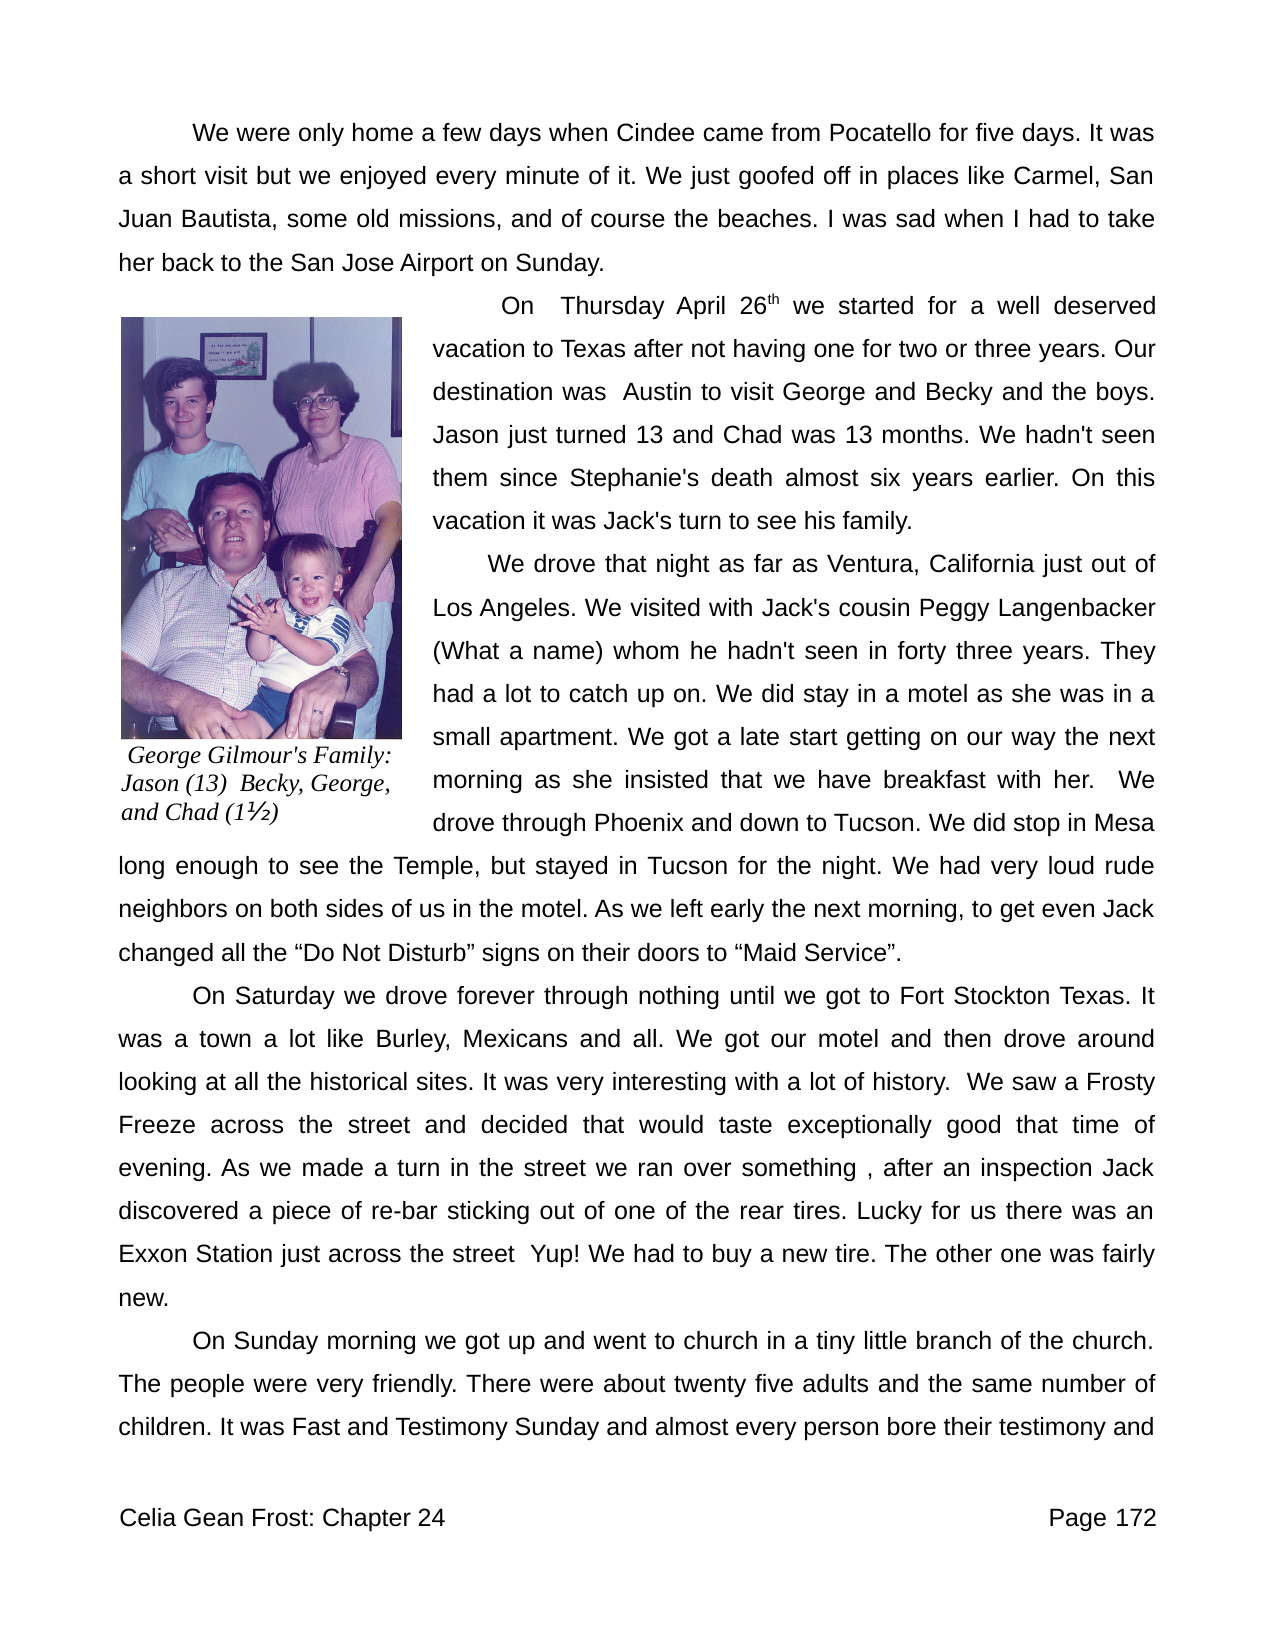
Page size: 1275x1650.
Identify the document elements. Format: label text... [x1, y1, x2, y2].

picture [121, 317, 403, 740]
text On Thursday April 26th we started for a well deserved vacation to Texas after not having one for two or three years. Our destination was Austin to visit George and Becky and the boys. Jason just turned 13 and Chad was 13 months. We hadn't seen them since Stephanie's death almost six years earlier. On this vacation it was Jack's turn to see his family. [118, 291, 1157, 535]
text On Sunday morning we got up and went to church in a tiny little branch of the church. The people were very friendly. There were about twenty five adults and the same number of children. It was Fast and Testimony Sunday and almost every person bore their testimony and [118, 1326, 1157, 1441]
text We were only home a few days when Cindee came from Pocatello for five days. It was a short visit but we enjoyed every minute of it. We just goofed off in places like Carmel, San Juan Bautista, some old missions, and of course the beaches. I was sad when I had to take her back to the San Jose Airport on Sunday. [118, 118, 1157, 276]
text George Gilmour's Family: Jason (13) Becky, George, and Chad (1½) [121, 740, 402, 826]
text On Saturday we drove forever through nothing until we got to Fort Stockton Texas. It was a town a lot like Burley, Mexicans and all. We got our motel and then drove around looking at all the historical sites. It was very interesting with a lot of history. We saw a Frosty Freeze across the street and decided that would taste exceptionally good that time of evening. As we made a turn in the street we ran over something , after an inspection Jack discovered a piece of re-bar sticking out of one of the rear tires. Lucky for us there was an Exxon Station just across the street Yup! We had to buy a new tire. The other one was fairly new. [118, 981, 1157, 1311]
text We drove that night as far as Ventura, California just out of Los Angeles. We visited with Jack's cousin Peggy Langenbacker (What a name) whom he hadn't seen in forty three years. They had a lot to catch up on. We did stay in a motel as she was in a small apartment. We got a late start getting on our way the next morning as she insisted that we have breakfast with her. We drove through Phoenix and down to Tucson. We did stop in Mesa long enough to see the Temple, but stayed in Tucson for the night. We had very loud rude neighbors on both sides of us in the motel. As we left early the next morning, to get even Jack changed all the “Do Not Disturb” signs on their doors to “Maid Service”. [118, 549, 1157, 966]
